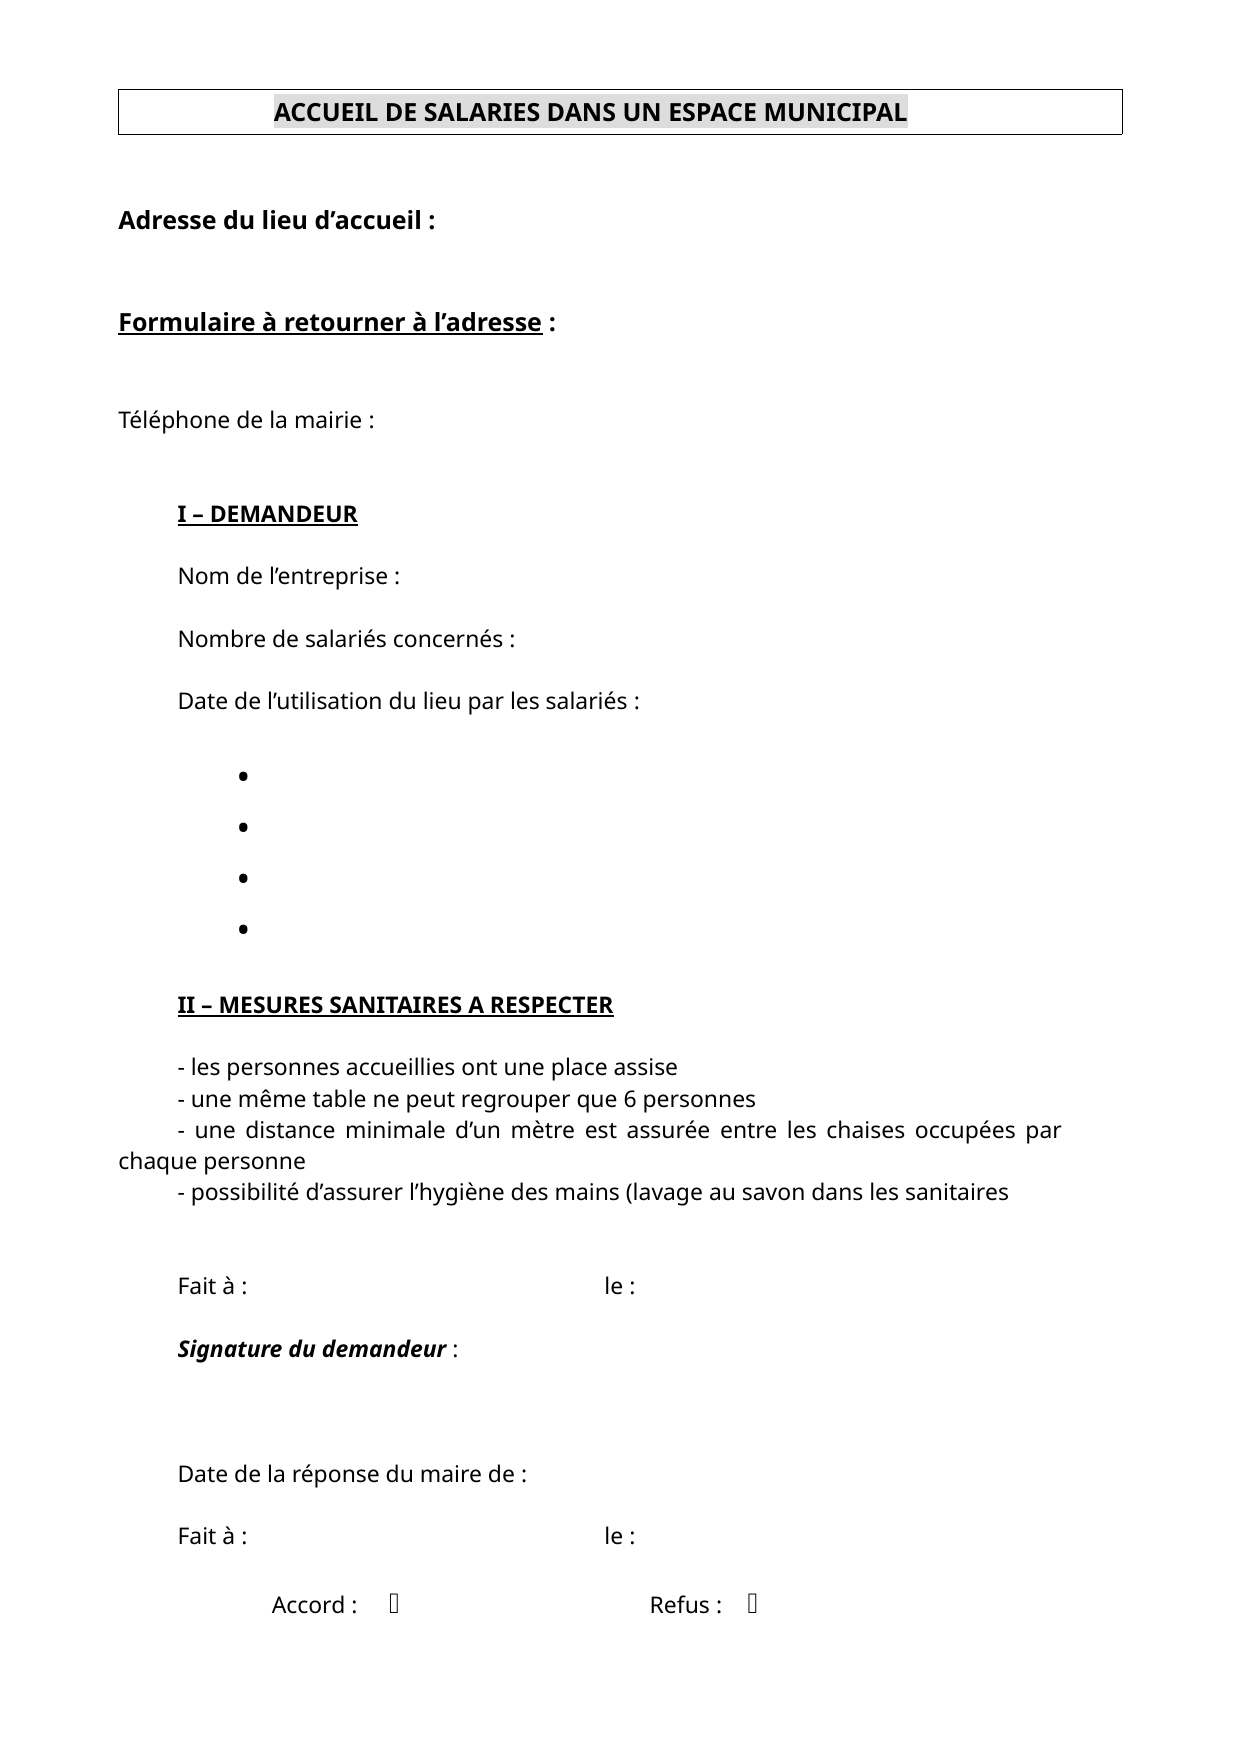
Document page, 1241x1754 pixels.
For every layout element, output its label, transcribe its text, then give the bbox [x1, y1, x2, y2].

text - une distance minimale d’un mètre est assurée entre les chaises occupées par chaque personne [118, 1114, 1063, 1176]
text II – MESURES SANITAIRES A RESPECTER [118, 989, 1063, 1020]
text Nom de l’entreprise : [118, 560, 1063, 591]
text - possibilité d’assurer l’hygiène des mains (lavage au savon dans les sanitaires [118, 1176, 1063, 1207]
text Adresse du lieu d’accueil : [118, 202, 1063, 236]
text Formulaire à retourner à l’adresse : [118, 304, 1063, 339]
text • [118, 853, 1063, 904]
text Nombre de salariés concernés : [118, 623, 1063, 654]
text Date de l’utilisation du lieu par les salariés : [118, 685, 1063, 716]
text Accord :  Refus :  [118, 1582, 1063, 1622]
text - une même table ne peut regrouper que 6 personnes [118, 1082, 1063, 1114]
text I – DEMANDEUR [118, 498, 1063, 529]
text - les personnes accueillies ont une place assise [118, 1051, 1063, 1082]
text • [118, 751, 1063, 802]
text • [118, 802, 1063, 853]
text Signature du demandeur : [118, 1332, 1063, 1364]
text Fait à : le : [118, 1270, 1063, 1301]
text Date de la réponse du maire de : [118, 1457, 1063, 1489]
text Téléphone de la mairie : [118, 404, 1063, 435]
table_header ACCUEIL DE SALARIES DANS UN ESPACE MUNICIPAL [119, 90, 1122, 134]
text • [118, 904, 1063, 955]
text Fait à : le : [118, 1520, 1063, 1551]
